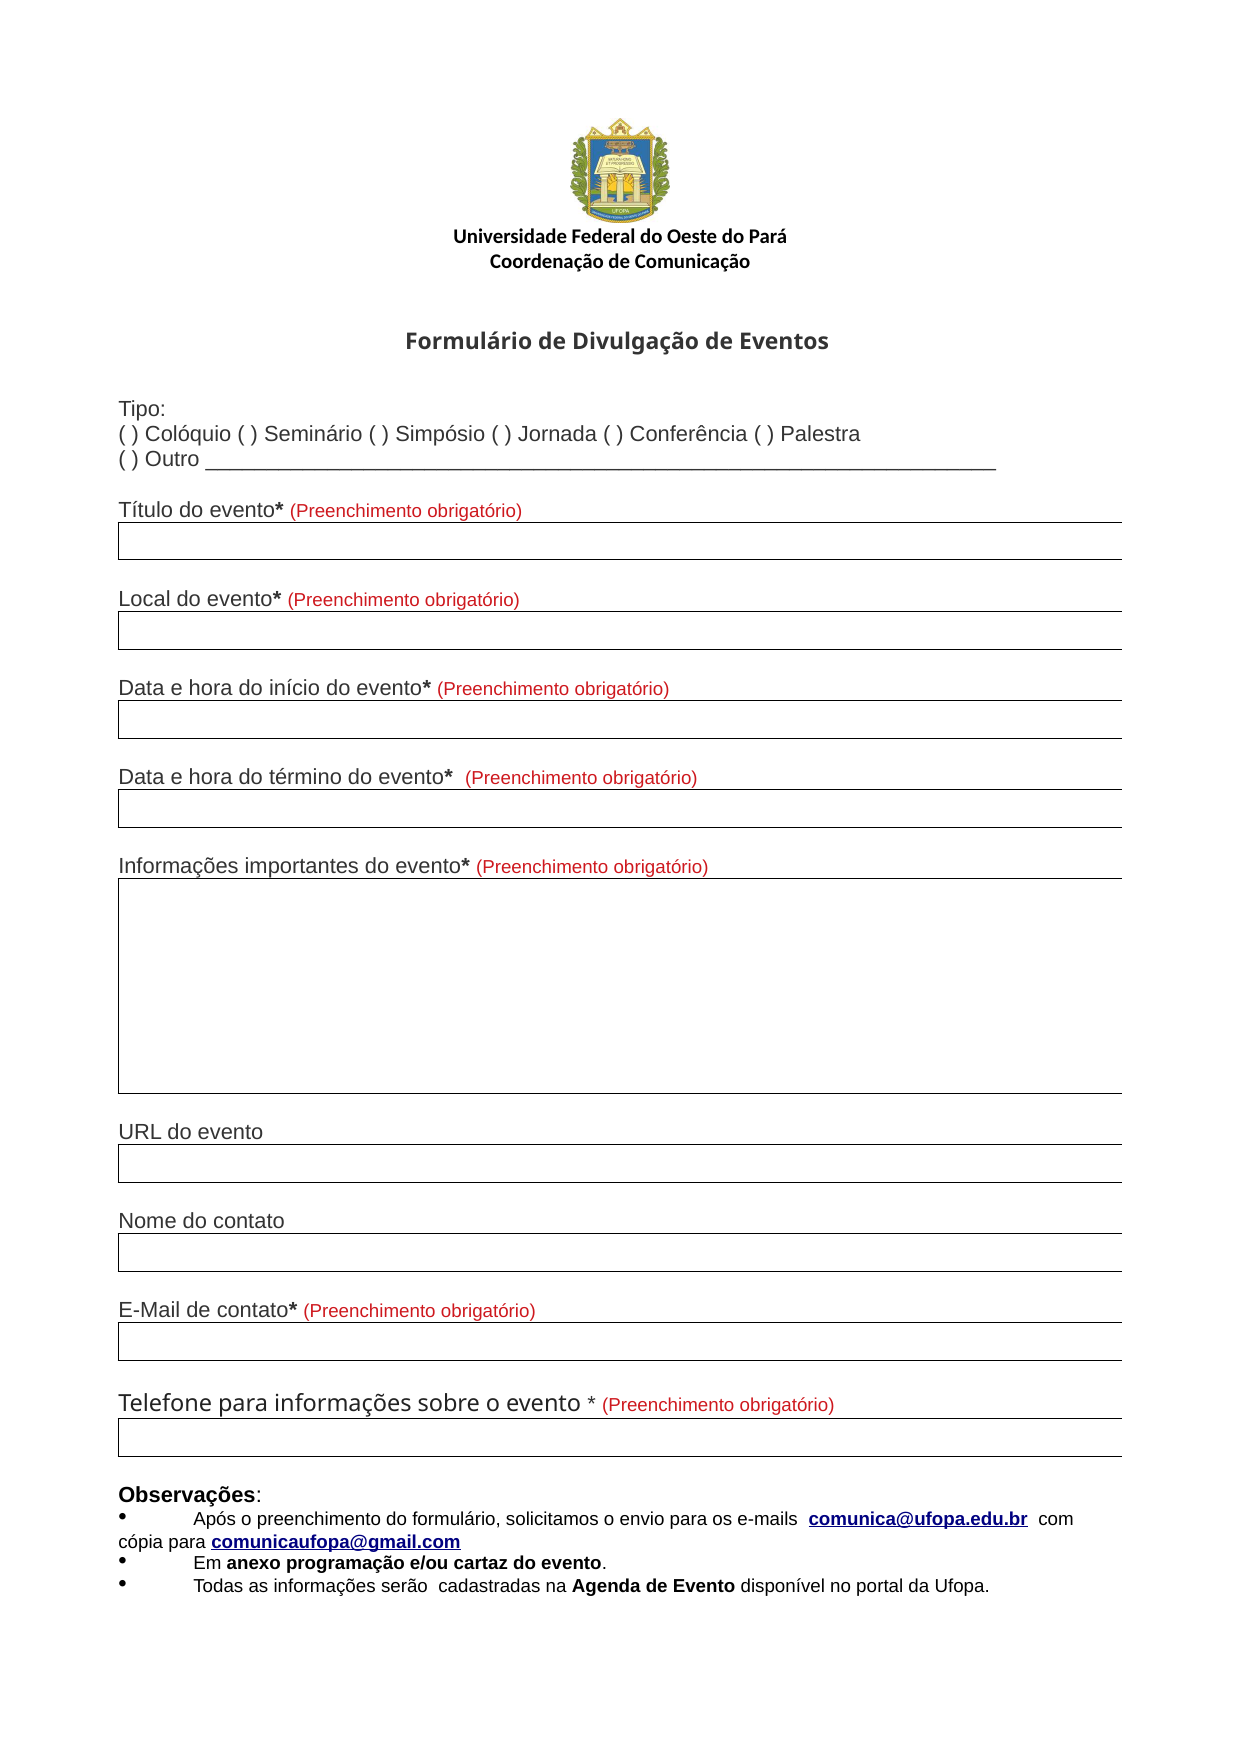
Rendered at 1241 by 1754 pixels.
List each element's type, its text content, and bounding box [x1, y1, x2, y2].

picture [570, 118, 670, 223]
text Formulário de Divulgação de Eventos [118, 325, 1122, 356]
text Informações importantes do evento* (Preenchimento obrigatório) [118, 853, 1122, 878]
text Título do evento* (Preenchimento obrigatório) [118, 471, 1122, 522]
table_header [119, 523, 1122, 559]
list Em anexo programação e/ou cartaz do evento. [118, 1552, 1122, 1575]
text Observações: [118, 1457, 1122, 1507]
text Local do evento* (Preenchimento obrigatório) [118, 586, 1122, 611]
text Telefone para informações sobre o evento * (Preenchimento obrigatório) [118, 1386, 1122, 1418]
table_header [119, 701, 1122, 738]
text Nome do contato [118, 1208, 1122, 1233]
text URL do evento [118, 1119, 1122, 1144]
table_header [119, 1234, 1122, 1271]
table_header [119, 1145, 1122, 1182]
table_header [119, 1419, 1122, 1456]
table_header [119, 1323, 1122, 1360]
table_header [119, 612, 1122, 648]
text Data e hora do término do evento* (Preenchimento obrigatório) [118, 764, 1122, 789]
list Após o preenchimento do formulário, solicitamos o envio para os e-mails comunica@ufopa.edu.br com cópia para comunicaufopa@gmail.com [118, 1507, 1122, 1552]
text Data e hora do início do evento* (Preenchimento obrigatório) [118, 675, 1122, 700]
table_header [119, 790, 1122, 827]
text Tipo: ( ) Colóquio ( ) Seminário ( ) Simpósio ( ) Jornada ( ) Conferência ( ) Palestra ( ) Outro _________________________________________________________________ [118, 356, 1122, 471]
text E-Mail de contato* (Preenchimento obrigatório) [118, 1297, 1122, 1322]
list Todas as informações serão cadastradas na Agenda de Evento disponível no portal da Ufopa. [118, 1575, 1122, 1598]
table_header [119, 879, 1122, 1092]
